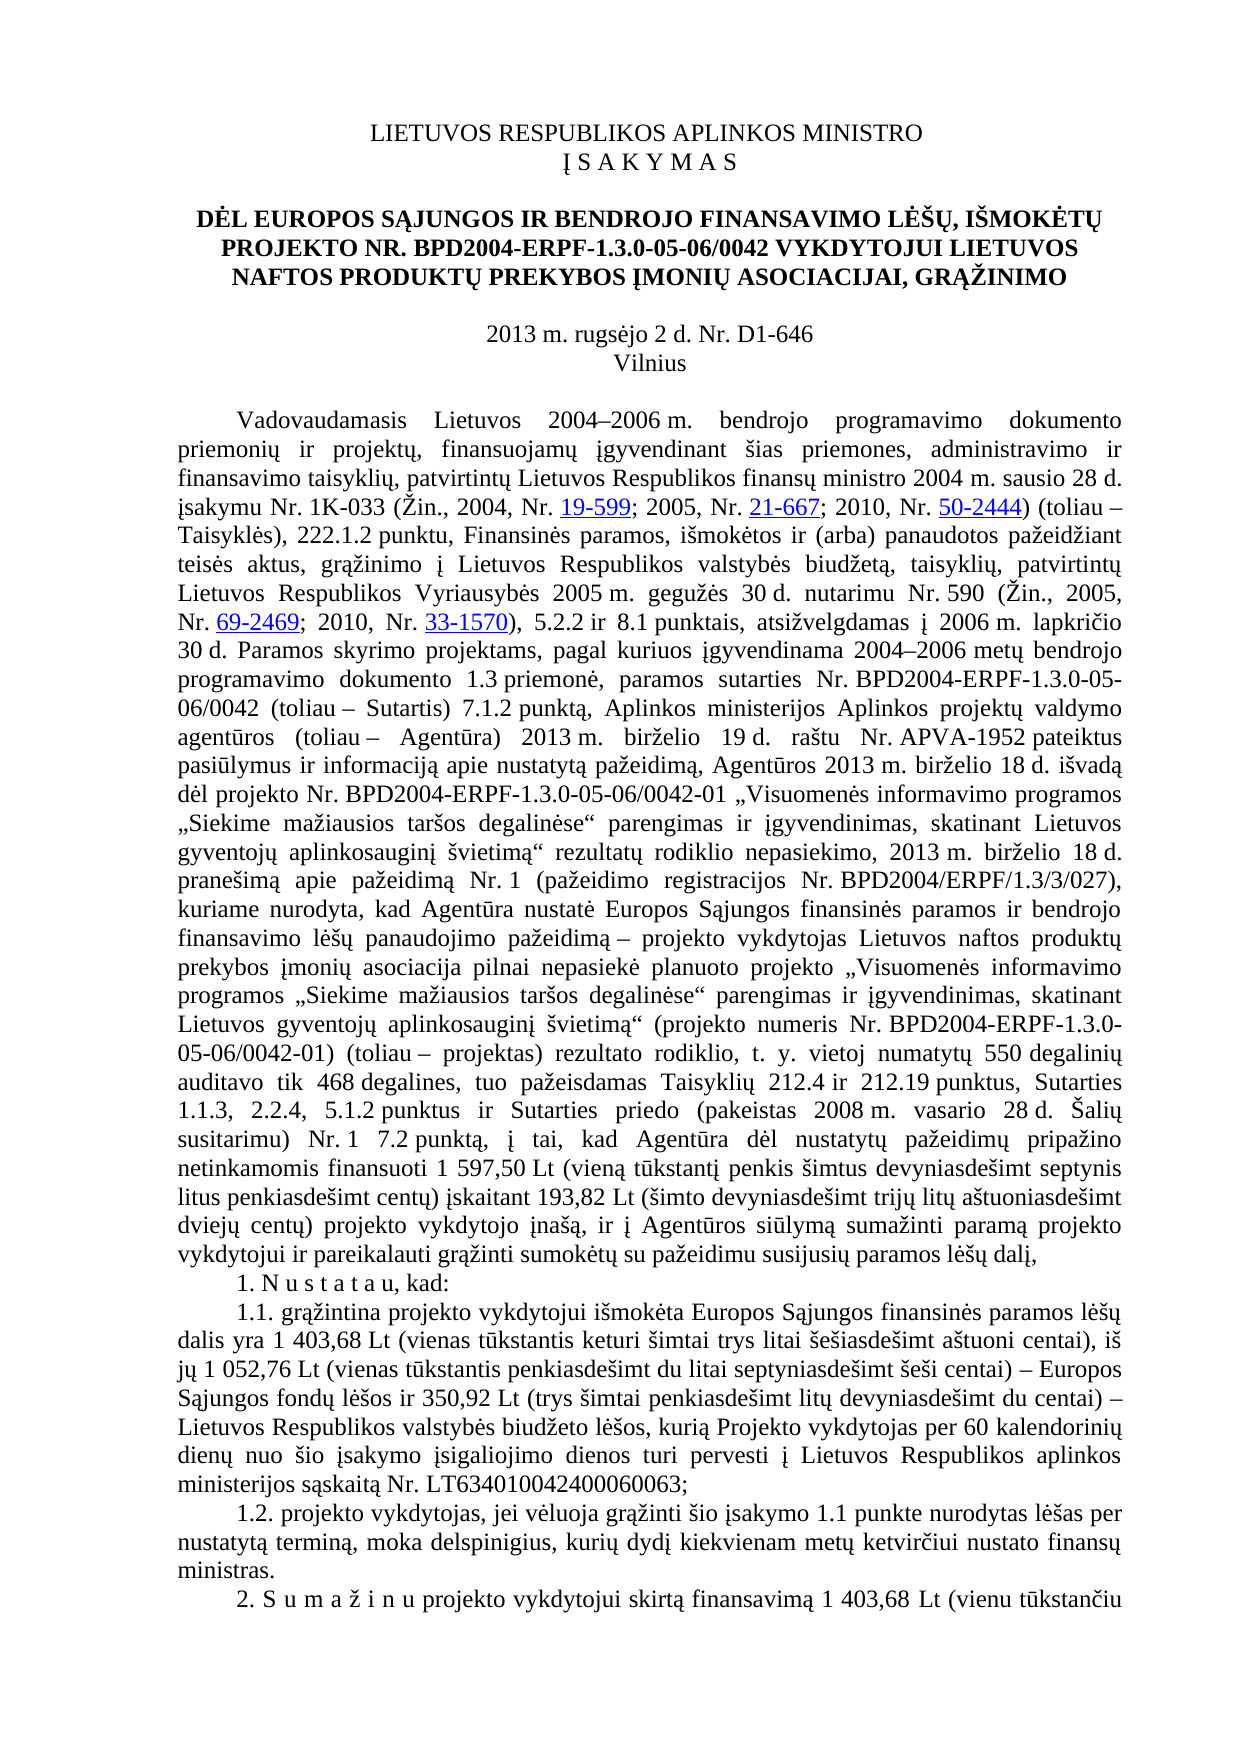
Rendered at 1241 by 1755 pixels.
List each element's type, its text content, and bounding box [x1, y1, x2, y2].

text Į S A K Y M A S [177, 147, 1122, 176]
text DĖL EUROPOS SĄJUNGOS IR BENDROJO FINANSAVIMO LĖŠŲ, IŠMOKĖTŲ PROJEKTO Nr. BPD2004-ERPF-1.3.0-05-06/0042 VYKDYTOJUI LIETUVOS NAFTOS PRODUKTŲ PREKYBOS ĮMONIŲ ASOCIACIJAI, GRĄŽINIMO [177, 204, 1122, 291]
text Vilnius [177, 348, 1122, 377]
text 1.1. grąžintina projekto vykdytojui išmokėta Europos Sąjungos finansinės paramos lėšų dalis yra 1 403,68 Lt (vienas tūkstantis keturi šimtai trys litai šešiasdešimt aštuoni centai), iš jų 1 052,76 Lt (vienas tūkstantis penkiasdešimt du litai septyniasdešimt šeši centai) – Europos Sąjungos fondų lėšos ir 350,92 Lt (trys šimtai penkiasdešimt litų devyniasdešimt du centai) – Lietuvos Respublikos valstybės biudžeto lėšos, kurią Projekto vykdytojas per 60 kalendorinių dienų nuo šio įsakymo įsigaliojimo dienos turi pervesti į Lietuvos Respublikos aplinkos ministerijos sąskaitą Nr. LT634010042400060063; [177, 1297, 1122, 1498]
text Vadovaudamasis Lietuvos 2004–2006 m. bendrojo programavimo dokumento priemonių ir projektų, finansuojamų įgyvendinant šias priemones, administravimo ir finansavimo taisyklių, patvirtintų Lietuvos Respublikos finansų ministro 2004 m. sausio 28 d. įsakymu Nr. 1K-033 (Žin., 2004, Nr. 19-599; 2005, Nr. 21-667; 2010, Nr. 50-2444) (toliau – Taisyklės), 222.1.2 punktu, Finansinės paramos, išmokėtos ir (arba) panaudotos pažeidžiant teisės aktus, grąžinimo į Lietuvos Respublikos valstybės biudžetą, taisyklių, patvirtintų Lietuvos Respublikos Vyriausybės 2005 m. gegužės 30 d. nutarimu Nr. 590 (Žin., 2005, Nr. 69-2469; 2010, Nr. 33-1570), 5.2.2 ir 8.1 punktais, atsižvelgdamas į 2006 m. lapkričio 30 d. Paramos skyrimo projektams, pagal kuriuos įgyvendinama 2004–2006 metų bendrojo programavimo dokumento 1.3 priemonė, paramos sutarties Nr. BPD2004-ERPF-1.3.0-05-06/0042 (toliau – Sutartis) 7.1.2 punktą, Aplinkos ministerijos Aplinkos projektų valdymo agentūros (toliau – Agentūra) 2013 m. birželio 19 d. raštu Nr. APVA-1952 pateiktus pasiūlymus ir informaciją apie nustatytą pažeidimą, Agentūros 2013 m. birželio 18 d. išvadą dėl projekto Nr. BPD2004-ERPF-1.3.0-05-06/0042-01 „Visuomenės informavimo programos „Siekime mažiausios taršos degalinėse“ parengimas ir įgyvendinimas, skatinant Lietuvos gyventojų aplinkosauginį švietimą“ rezultatų rodiklio nepasiekimo, 2013 m. birželio 18 d. pranešimą apie pažeidimą Nr. 1 (pažeidimo registracijos Nr. BPD2004/ERPF/1.3/3/027), kuriame nurodyta, kad Agentūra nustatė Europos Sąjungos finansinės paramos ir bendrojo finansavimo lėšų panaudojimo pažeidimą – projekto vykdytojas Lietuvos naftos produktų prekybos įmonių asociacija pilnai nepasiekė planuoto projekto „Visuomenės informavimo programos „Siekime mažiausios taršos degalinėse“ parengimas ir įgyvendinimas, skatinant Lietuvos gyventojų aplinkosauginį švietimą“ (projekto numeris Nr. BPD2004-ERPF-1.3.0-05-06/0042-01) (toliau – projektas) rezultato rodiklio, t. y. vietoj numatytų 550 degalinių auditavo tik 468 degalines, tuo pažeisdamas Taisyklių 212.4 ir 212.19 punktus, Sutarties 1.1.3, 2.2.4, 5.1.2 punktus ir Sutarties priedo (pakeistas 2008 m. vasario 28 d. Šalių susitarimu) Nr. 1 7.2 punktą, į tai, kad Agentūra dėl nustatytų pažeidimų pripažino netinkamomis finansuoti 1 597,50 Lt (vieną tūkstantį penkis šimtus devyniasdešimt septynis litus penkiasdešimt centų) įskaitant 193,82 Lt (šimto devyniasdešimt trijų litų aštuoniasdešimt dviejų centų) projekto vykdytojo įnašą, ir į Agentūros siūlymą sumažinti paramą projekto vykdytojui ir pareikalauti grąžinti sumokėtų su pažeidimu susijusių paramos lėšų dalį, [177, 406, 1122, 1268]
text 1.2. projekto vykdytojas, jei vėluoja grąžinti šio įsakymo 1.1 punkte nurodytas lėšas per nustatytą terminą, moka delspinigius, kurių dydį kiekvienam metų ketvirčiui nustato finansų ministras. [177, 1498, 1122, 1584]
text 1. N u s t a t a u, kad: [177, 1268, 1122, 1297]
text 2. S u m a ž i n u projekto vykdytojui skirtą finansavimą 1 403,68 Lt (vienu tūkstančiu [177, 1584, 1122, 1613]
text LIETUVOS RESPUBLIKOS APLINKOS MINISTRO [177, 118, 1122, 147]
text 2013 m. rugsėjo 2 d. Nr. D1-646 [177, 319, 1122, 348]
